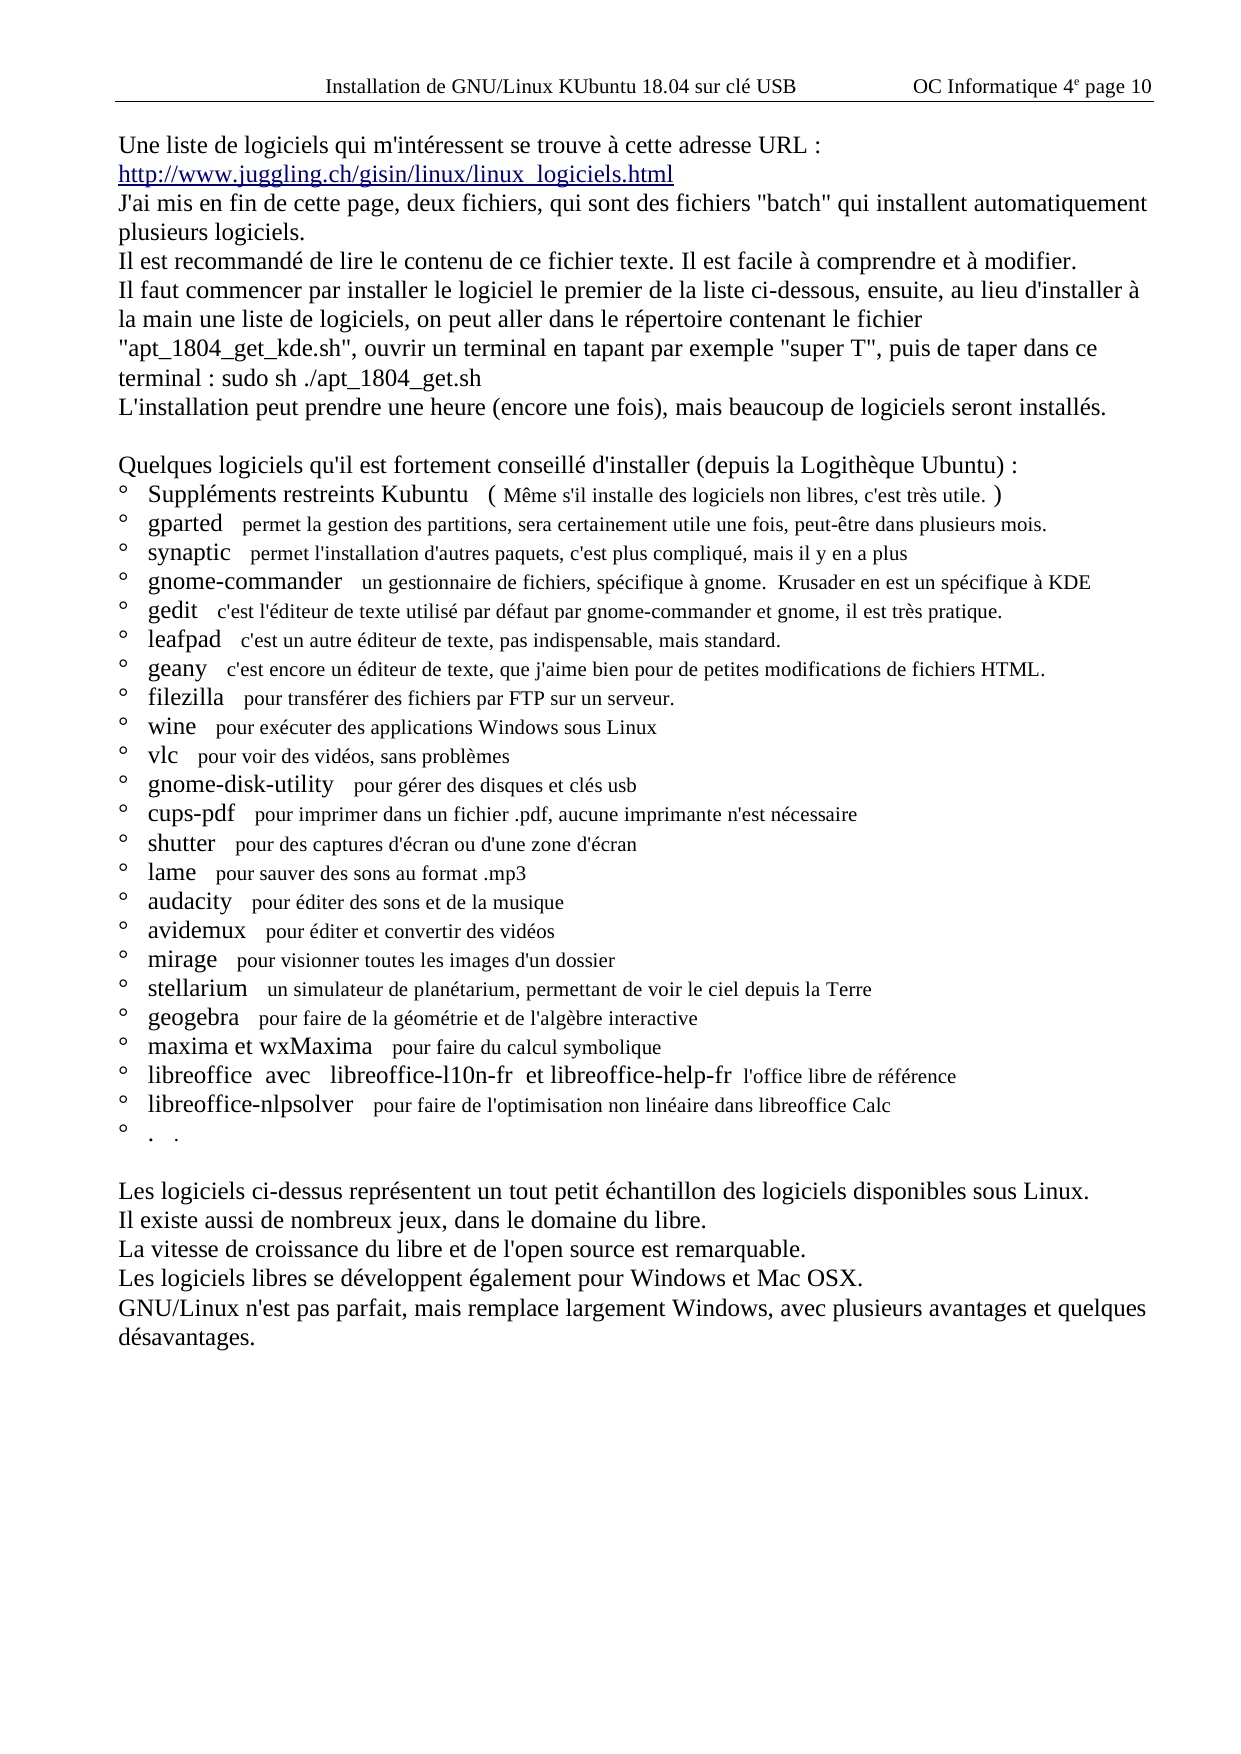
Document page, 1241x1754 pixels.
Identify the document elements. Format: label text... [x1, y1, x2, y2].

text Les logiciels ci-dessus représentent un tout petit échantillon des logiciels disponibles sous Linux. [118, 1176, 1152, 1205]
text ° gedit c'est l'éditeur de texte utilisé par défaut par gnome-commander et gnome, il est très pratique. [118, 595, 1152, 624]
text ° . . [118, 1118, 1152, 1147]
text ° synaptic permet l'installation d'autres paquets, c'est plus compliqué, mais il y en a plus [118, 537, 1152, 566]
text ° Suppléments restreints Kubuntu ( Même s'il installe des logiciels non libres, c'est très utile. ) [118, 479, 1152, 508]
text ° vlc pour voir des vidéos, sans problèmes [118, 740, 1152, 769]
text ° shutter pour des captures d'écran ou d'une zone d'écran [118, 827, 1152, 856]
text ° cups-pdf pour imprimer dans un fichier .pdf, aucune imprimante n'est nécessaire [118, 798, 1152, 827]
text Il faut commencer par installer le logiciel le premier de la liste ci-dessous, ensuite, au lieu d'installer à la main une liste de logiciels, on peut aller dans le répertoire contenant le fichier "apt_1804_get_kde.sh", ouvrir un terminal en tapant par exemple "super T", puis de taper dans ce terminal : sudo sh ./apt_1804_get.sh [118, 275, 1152, 391]
text ° filezilla pour transférer des fichiers par FTP sur un serveur. [118, 682, 1152, 711]
text ° geogebra pour faire de la géométrie et de l'algèbre interactive [118, 1002, 1152, 1031]
text ° gnome-disk-utility pour gérer des disques et clés usb [118, 769, 1152, 798]
text ° gparted permet la gestion des partitions, sera certainement utile une fois, peut-être dans plusieurs mois. [118, 508, 1152, 537]
text ° leafpad c'est un autre éditeur de texte, pas indispensable, mais standard. [118, 624, 1152, 653]
text ° libreoffice-nlpsolver pour faire de l'optimisation non linéaire dans libreoffice Calc [118, 1089, 1152, 1118]
text Les logiciels libres se développent également pour Windows et Mac OSX. [118, 1263, 1152, 1292]
text ° audacity pour éditer des sons et de la musique [118, 886, 1152, 914]
text ° wine pour exécuter des applications Windows sous Linux [118, 711, 1152, 740]
text ° stellarium un simulateur de planétarium, permettant de voir le ciel depuis la Terre [118, 973, 1152, 1002]
text ° mirage pour visionner toutes les images d'un dossier [118, 944, 1152, 973]
text La vitesse de croissance du libre et de l'open source est remarquable. [118, 1234, 1152, 1263]
text L'installation peut prendre une heure (encore une fois), mais beaucoup de logiciels seront installés. [118, 391, 1152, 421]
text Il est recommandé de lire le contenu de ce fichier texte. Il est facile à comprendre et à modifier. [118, 246, 1152, 275]
text http://www.juggling.ch/gisin/linux/linux_logiciels.html [118, 159, 1152, 188]
text J'ai mis en fin de cette page, deux fichiers, qui sont des fichiers "batch" qui installent automatiquement plusieurs logiciels. [118, 188, 1152, 246]
text ° geany c'est encore un éditeur de texte, que j'aime bien pour de petites modifications de fichiers HTML. [118, 653, 1152, 682]
text ° gnome-commander un gestionnaire de fichiers, spécifique à gnome. Krusader en est un spécifique à KDE [118, 566, 1152, 595]
text Il existe aussi de nombreux jeux, dans le domaine du libre. [118, 1205, 1152, 1234]
text Une liste de logiciels qui m'intéressent se trouve à cette adresse URL : [118, 130, 1152, 159]
text ° libreoffice avec libreoffice-l10n-fr et libreoffice-help-fr l'office libre de référence [118, 1060, 1152, 1089]
text ° maxima et wxMaxima pour faire du calcul symbolique [118, 1031, 1152, 1060]
text ° avidemux pour éditer et convertir des vidéos [118, 914, 1152, 944]
text Quelques logiciels qu'il est fortement conseillé d'installer (depuis la Logithèque Ubuntu) : [118, 449, 1152, 479]
text ° lame pour sauver des sons au format .mp3 [118, 856, 1152, 886]
text GNU/Linux n'est pas parfait, mais remplace largement Windows, avec plusieurs avantages et quelques désavantages. [118, 1292, 1152, 1351]
